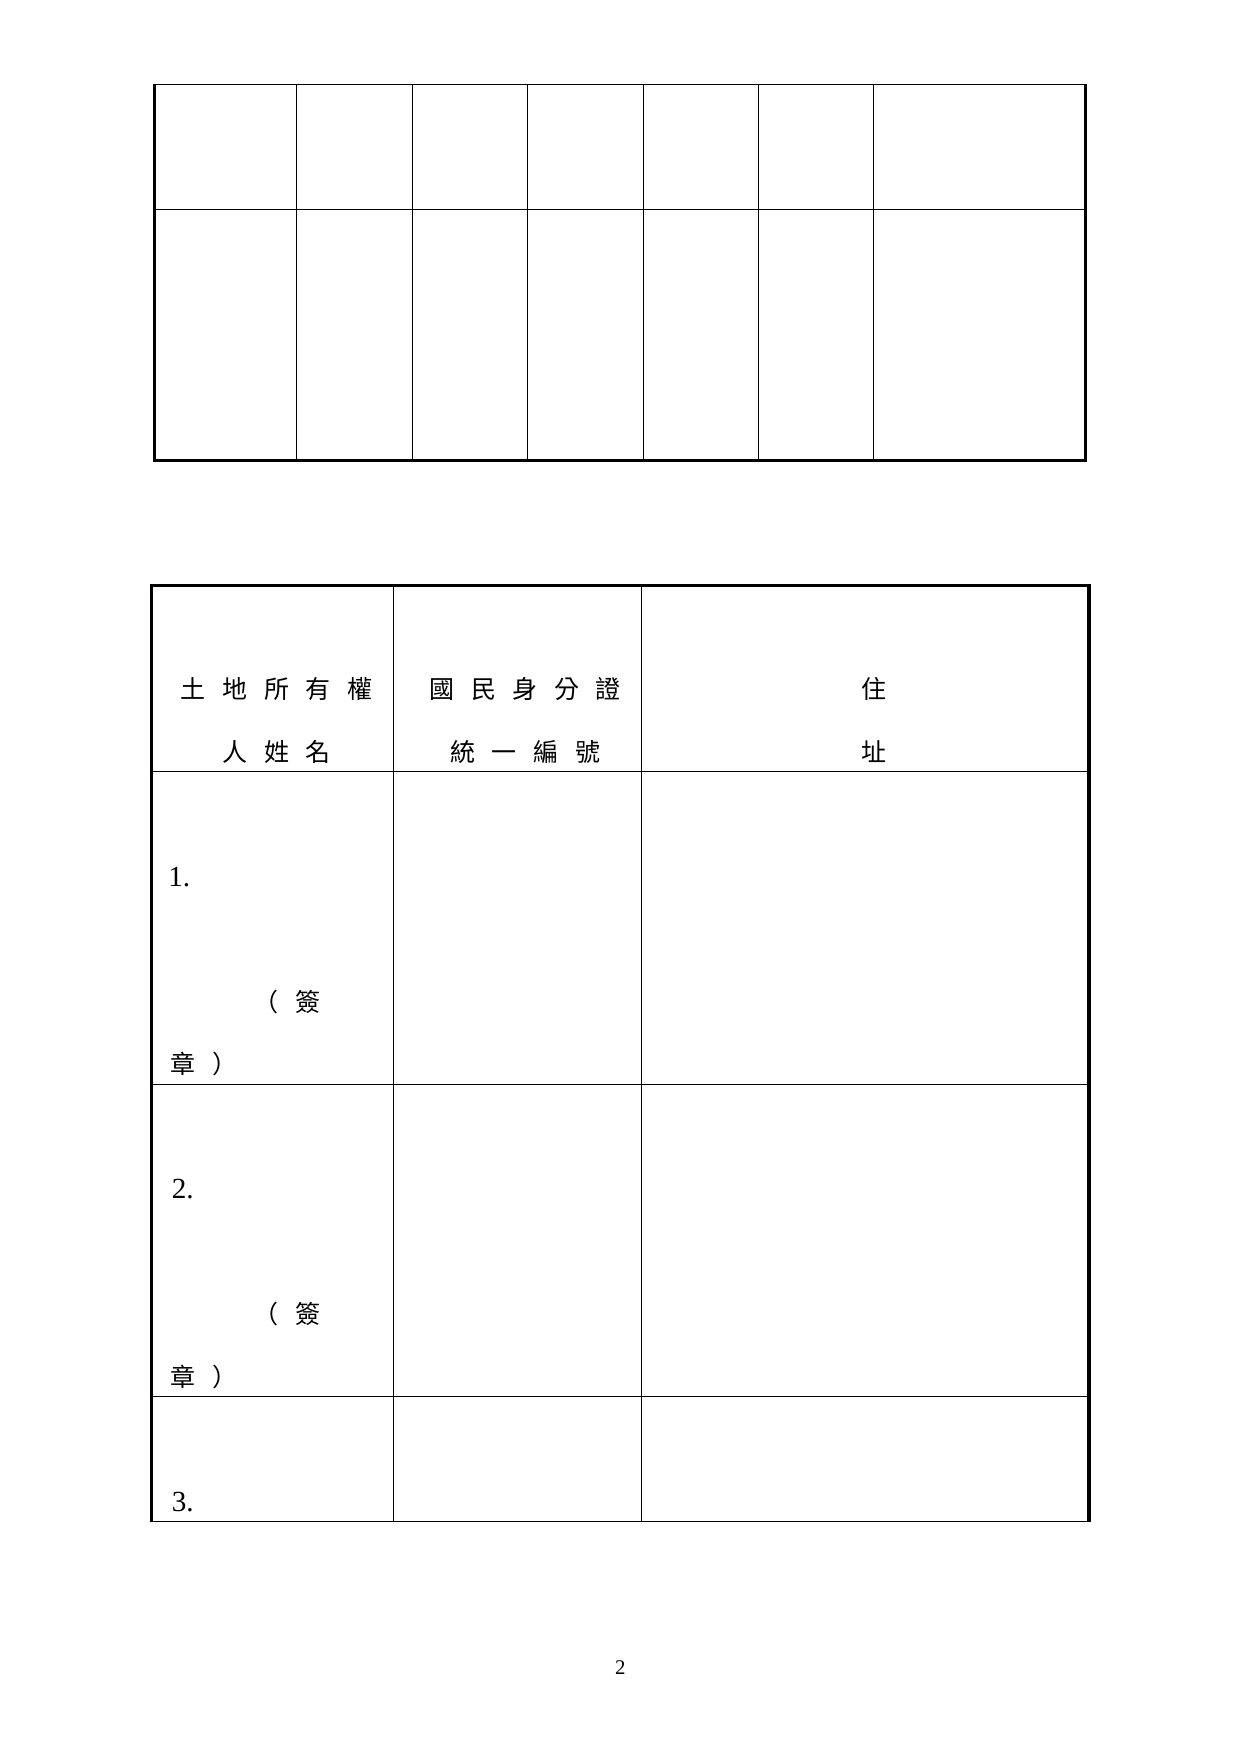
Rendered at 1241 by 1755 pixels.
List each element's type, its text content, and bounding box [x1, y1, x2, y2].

table_cell [156, 85, 296, 209]
table_cell [874, 210, 1084, 459]
table_cell [528, 210, 643, 459]
table_cell [874, 85, 1084, 209]
table_cell 1. （簽章） [153, 772, 393, 1084]
table_cell [759, 210, 873, 459]
table_cell [394, 772, 641, 1084]
table_header 國民身分證統一編號 [394, 587, 641, 771]
table_cell 2. （簽章） [153, 1085, 393, 1396]
table_cell [394, 1397, 641, 1521]
table_cell [642, 1085, 1087, 1396]
table_cell [644, 85, 758, 209]
table_cell [759, 85, 873, 209]
table_cell [413, 85, 527, 209]
table_cell [156, 210, 296, 459]
table_cell [413, 210, 527, 459]
table_cell 3. [153, 1397, 393, 1521]
table_cell [642, 1397, 1087, 1521]
table_cell [297, 210, 412, 459]
table_cell [644, 210, 758, 459]
table_cell [297, 85, 412, 209]
table_header 住 址 [642, 587, 1087, 771]
table_cell [642, 772, 1087, 1084]
table_cell [528, 85, 643, 209]
table_cell [394, 1085, 641, 1396]
table_header 土地所有權人姓名 [153, 587, 393, 771]
